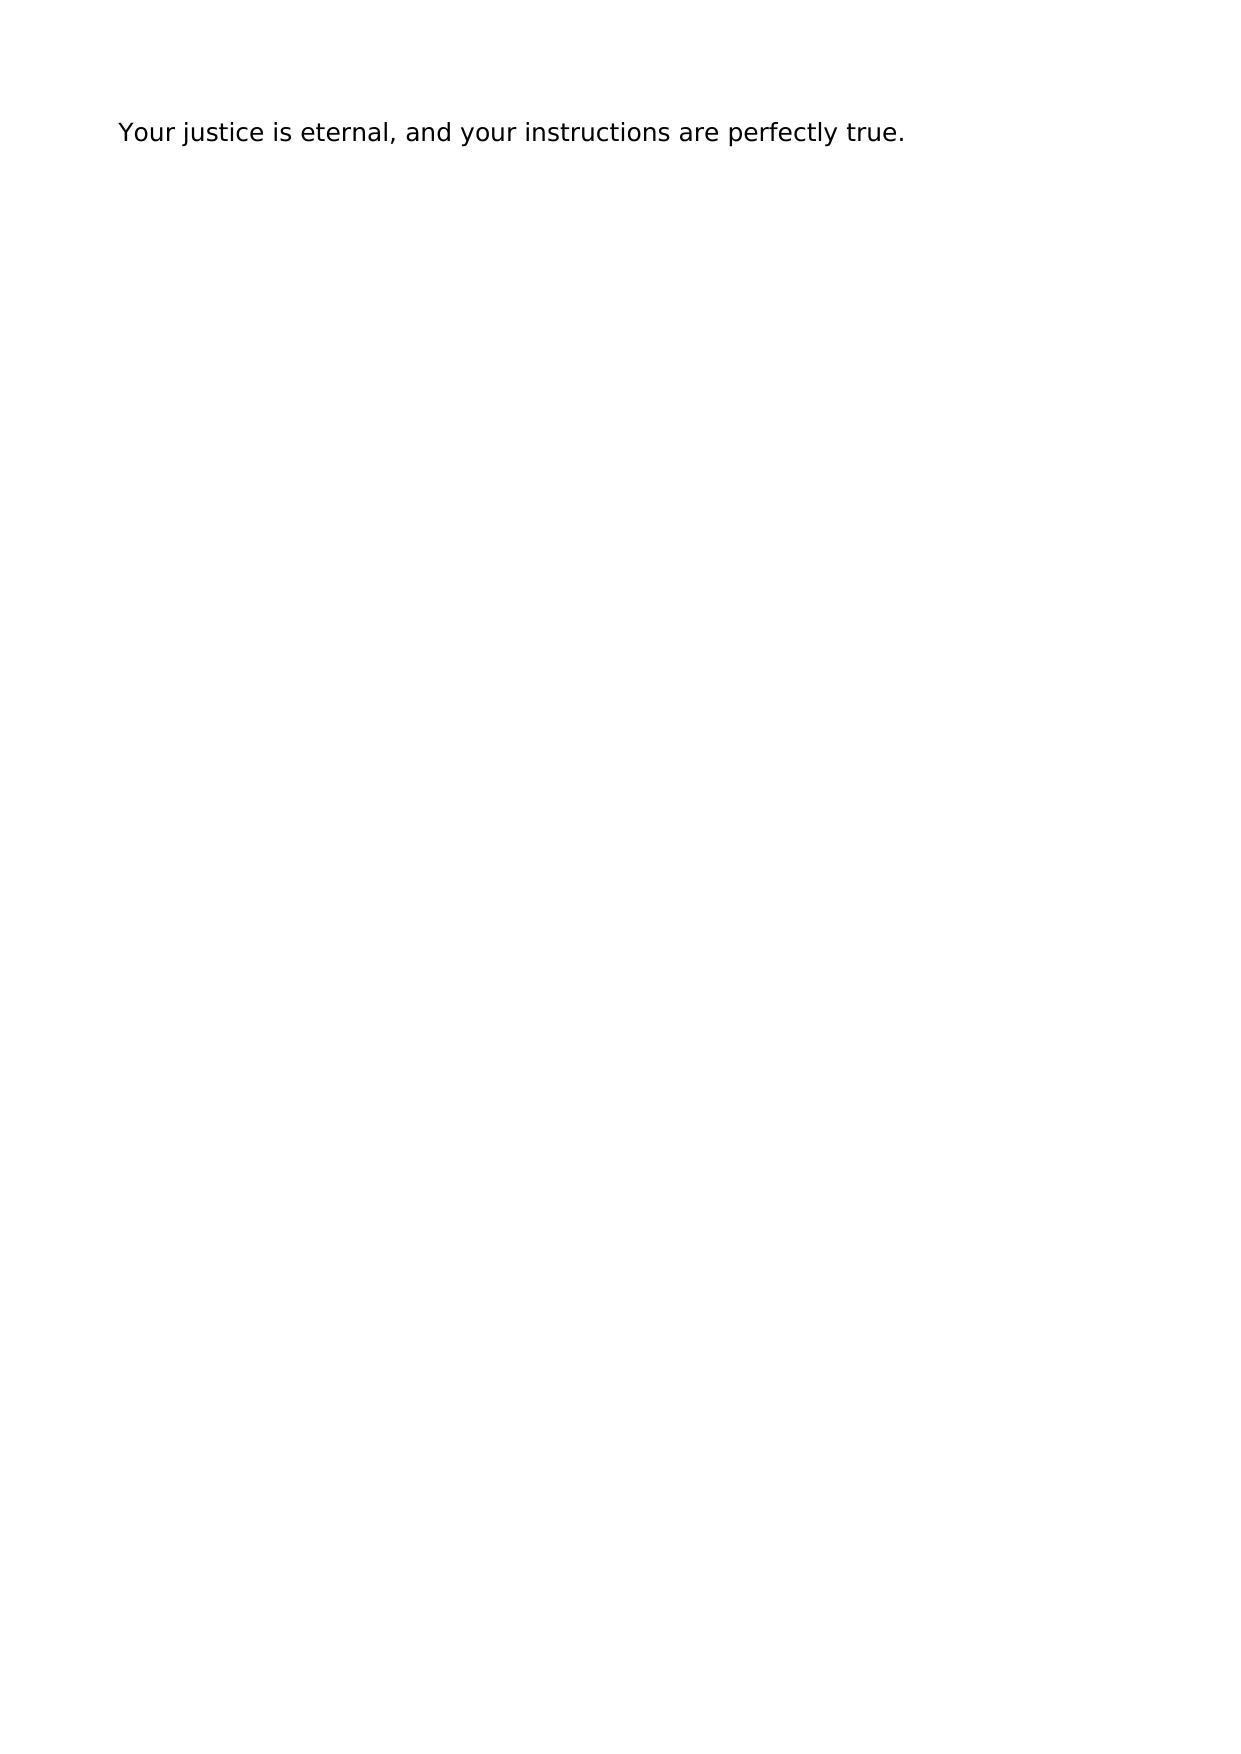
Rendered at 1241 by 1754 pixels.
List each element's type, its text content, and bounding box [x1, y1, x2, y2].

text Your justice is eternal, and your instructions are perfectly true. [118, 118, 1122, 147]
